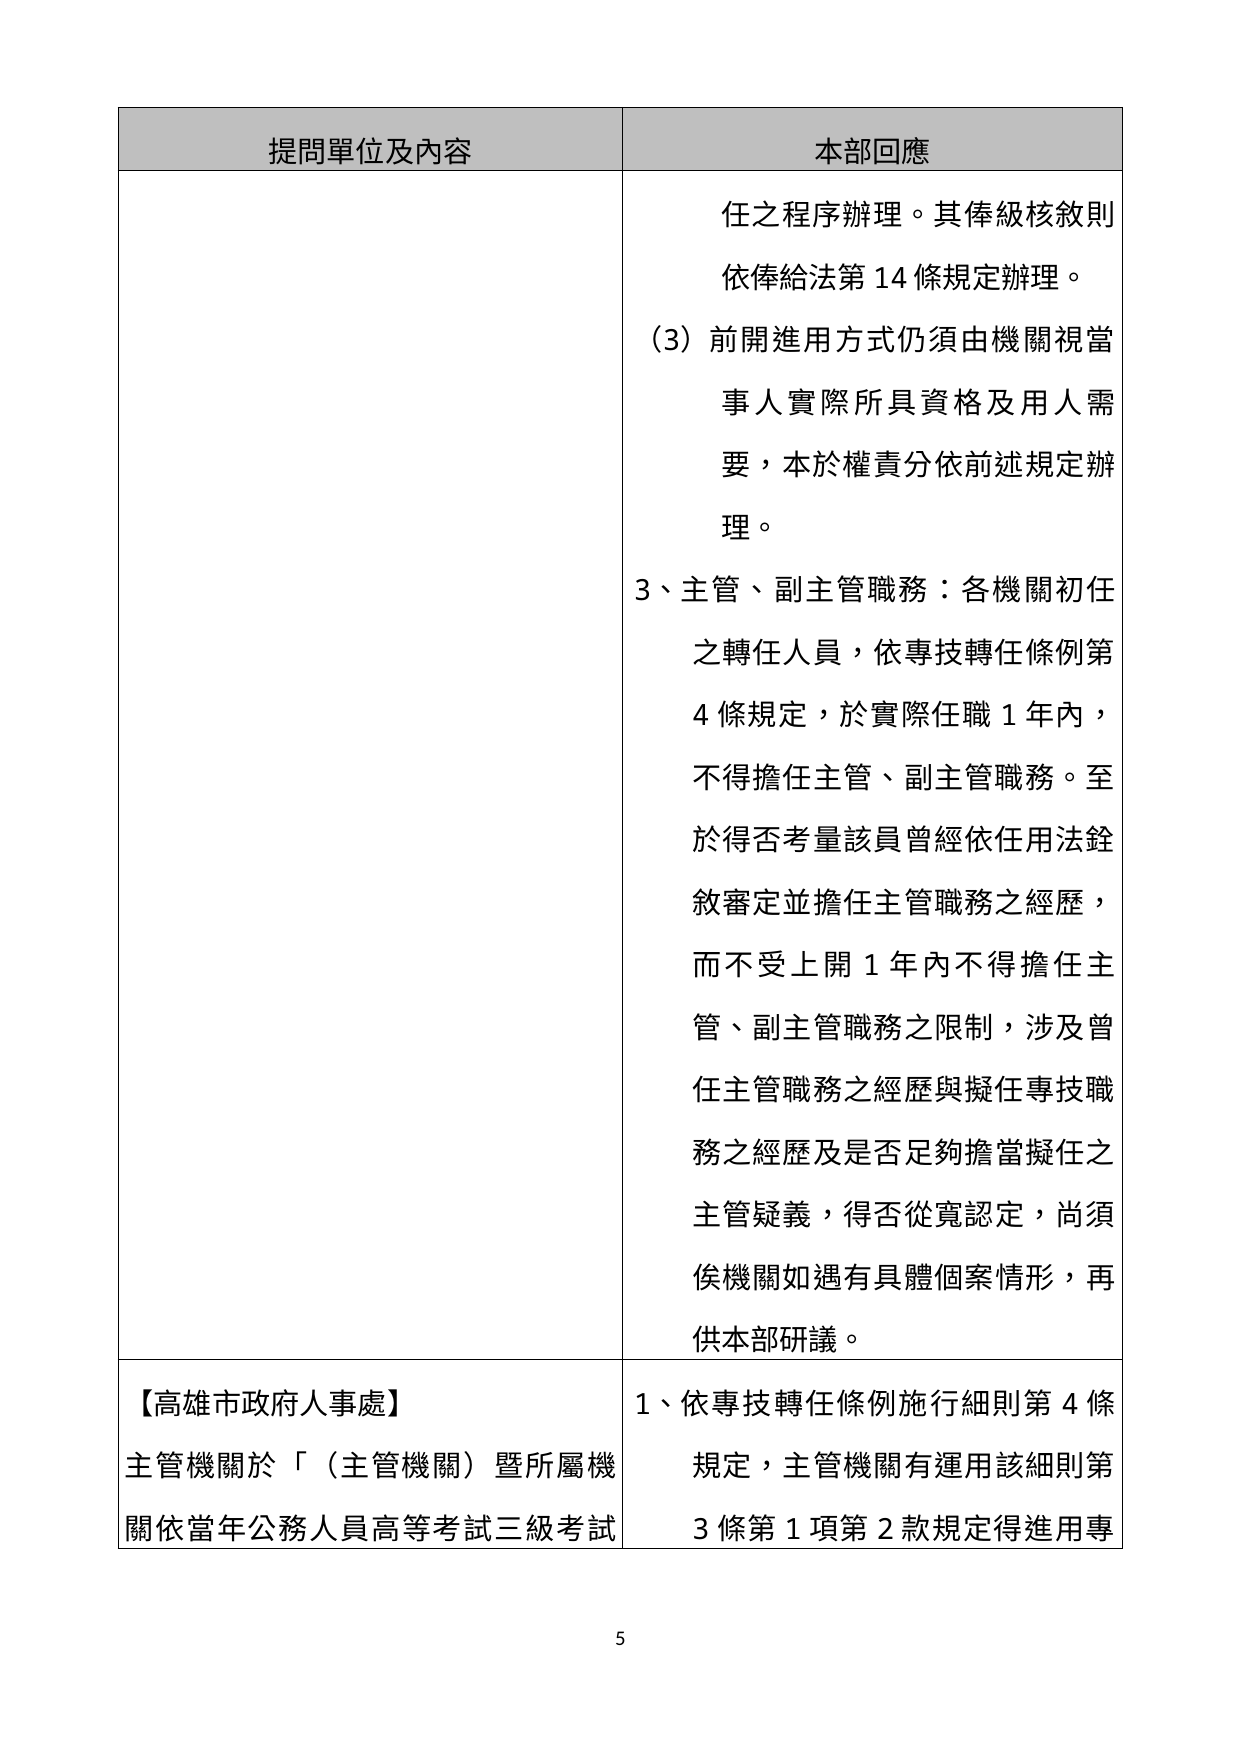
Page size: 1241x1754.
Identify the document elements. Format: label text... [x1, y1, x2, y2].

table_cell 【高雄市政府人事處】 主管機關於「（主管機關）暨所屬機關依當年公務人員高等考試三級考試 [119, 1360, 622, 1547]
table_cell [119, 171, 622, 1359]
table_cell 任之程序辦理。其俸級核敘則依俸給法第14條規定辦理。 前開進用方式仍須由機關視當事人實際所具資格及用人需要，本於權責分依前述規定辦理。 主管、副主管職務：各機關初任之轉任人員，依專技轉任條例第4條規定，於實際任職1年內，不得擔任主管、副主管職務。至於得否考量該員曾經依任用法銓敘審定並擔任主管職務之經歷，而不受上開1年內不得擔任主管、副主管職務之限制，涉及曾任主管職務之經歷與擬任專技職務之經歷及是否足夠擔當擬任之主管疑義，得否從寬認定，尚須俟機關如遇有具體個案情形，再供本部研議。 [623, 171, 1122, 1359]
table_cell 依專技轉任條例施行細則第4條規定，主管機關有運用該細則第3條第1項第2款規定得進用專技人員之名額者，應計算並擬具分配清冊函報本部備查；主管機關依同細則第3條第1項第3款規定審核同意增核得進用專技人員之名額時，亦應將增核情形函報本部備查。同細則第5條第2款規定，該細則第3條第1項第2款及第3款規定名額之進用期間，自本部函復主管機關之日起，至考選部公告次年同項考試任用計畫需用名額之日止。 準此，於專技轉任條例施行細則第5條第2 款規定得進用專技人員之期間內，業經本部備查有案之分配清冊（表3）及「（主管機關）依當年公務人員高等考試三級考試需用名額審核同意增核得進用專技人員清冊」（以下簡稱增核清冊，表4）內容均得再修正；惟仍應依規定將修正情形函報本部備查後，始得依修正後之分配清冊及增核清冊進用專技人員。 [623, 1360, 1122, 1547]
table_header 提問單位及內容 [119, 108, 622, 170]
table_header 本部回應 [623, 108, 1122, 170]
